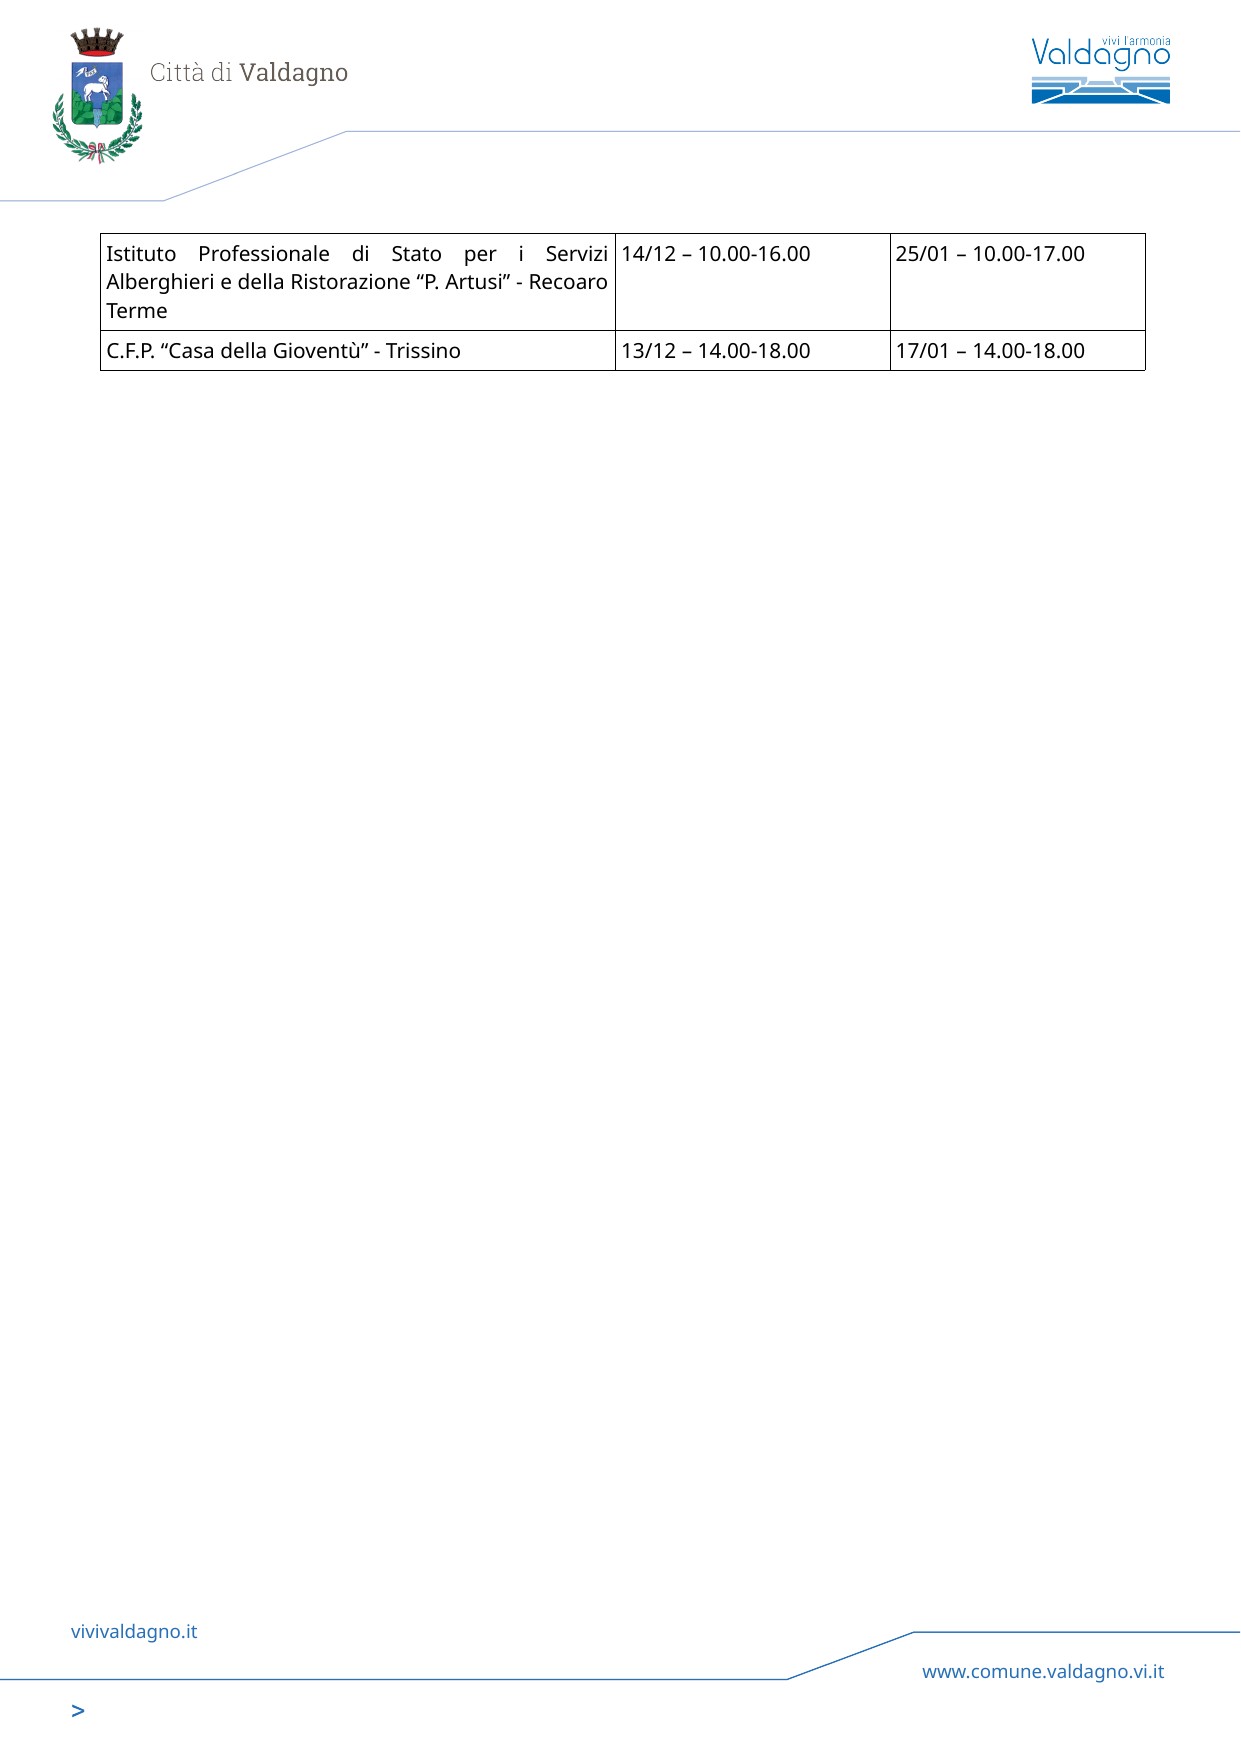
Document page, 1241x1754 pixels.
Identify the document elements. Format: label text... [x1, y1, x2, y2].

picture [0, 0, 1241, 1754]
table_cell 25/01 – 10.00-17.00 [891, 234, 1145, 330]
table_cell 14/12 – 10.00-16.00 [616, 234, 890, 330]
table_cell 17/01 – 14.00-18.00 [891, 331, 1145, 370]
table_cell 13/12 – 14.00-18.00 [616, 331, 890, 370]
table_cell C.F.P. “Casa della Gioventù” - Trissino [101, 331, 615, 370]
table_cell Istituto Professionale di Stato per i Servizi Alberghieri e della Ristorazione “P. Artusi” - Recoaro Terme [101, 234, 615, 330]
